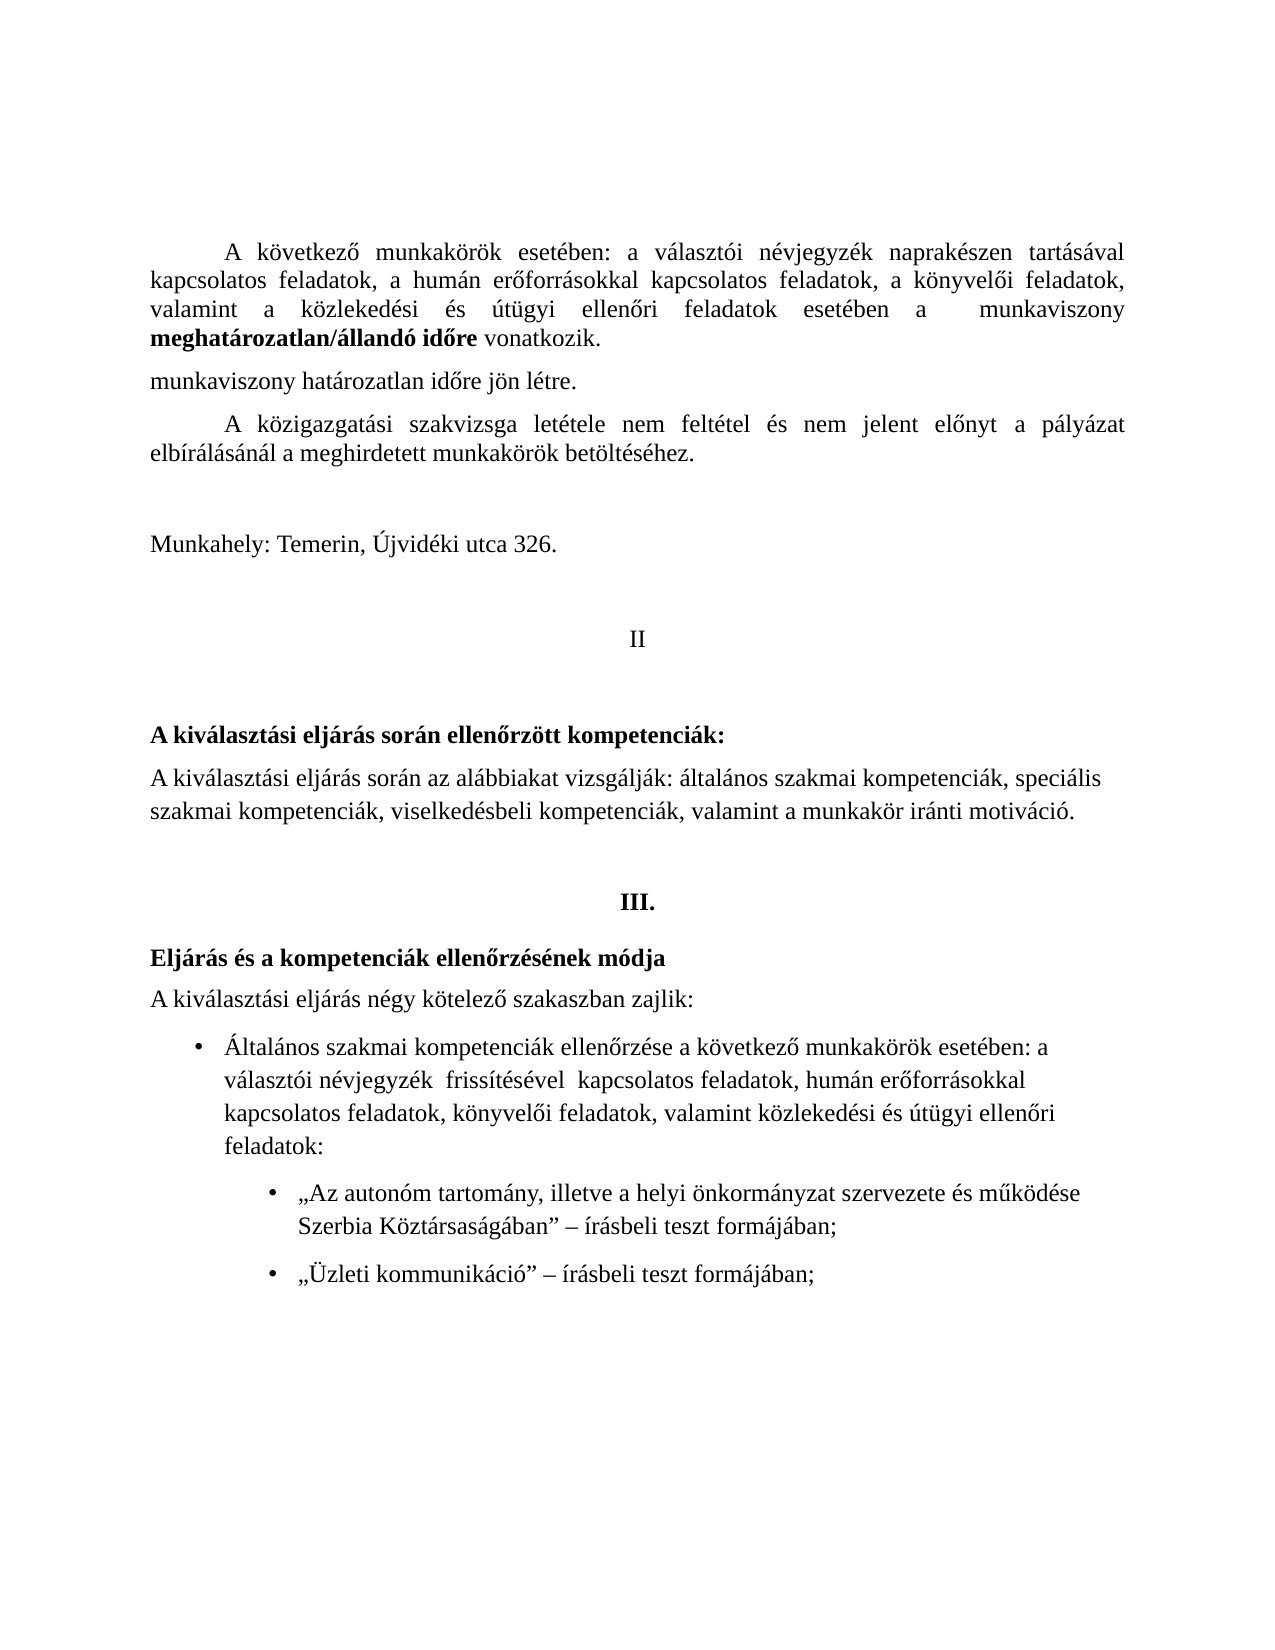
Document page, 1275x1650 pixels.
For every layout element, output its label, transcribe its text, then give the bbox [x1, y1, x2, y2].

text A következő munkakörök esetében: a választói névjegyzék naprakészen tartásával kapcsolatos feladatok, a humán erőforrásokkal kapcsolatos feladatok, a könyvelői feladatok, valamint a közlekedési és útügyi ellenőri feladatok esetében a munkaviszony meghatározatlan/állandó időre vonatkozik. [150, 237, 1125, 352]
text Munkahely: Temerin, Újvidéki utca 326. [150, 529, 1125, 558]
text munkaviszony határozatlan időre jön létre. [150, 366, 1125, 395]
list Általános szakmai kompetenciák ellenőrzése a következő munkakörök esetében: a választói névjegyzék frissítésével kapcsolatos feladatok, humán erőforrásokkal kapcsolatos feladatok, könyvelői feladatok, valamint közlekedési és útügyi ellenőri feladatok: [194, 1032, 1125, 1159]
list „Üzleti kommunikáció” – írásbeli teszt formájában; [268, 1259, 1125, 1288]
text A kiválasztási eljárás négy kötelező szakaszban zajlik: [150, 984, 1125, 1013]
text II [150, 624, 1125, 653]
list „Az autonóm tartomány, illetve a helyi önkormányzat szervezete és működése Szerbia Köztársaságában” – írásbeli teszt formájában; [268, 1178, 1125, 1240]
text A közigazgatási szakvizsga letétele nem feltétel és nem jelent előnyt a pályázat elbírálásánál a meghirdetett munkakörök betöltéséhez. [150, 409, 1125, 467]
text A kiválasztási eljárás során az alábbiakat vizsgálják: általános szakmai kompetenciák, speciális szakmai kompetenciák, viselkedésbeli kompetenciák, valamint a munkakör iránti motiváció. [150, 763, 1125, 825]
text A kiválasztási eljárás során ellenőrzött kompetenciák: [150, 720, 1125, 748]
subtitle Eljárás és a kompetenciák ellenőrzésének módja [150, 943, 1125, 972]
subtitle III. [150, 887, 1125, 916]
